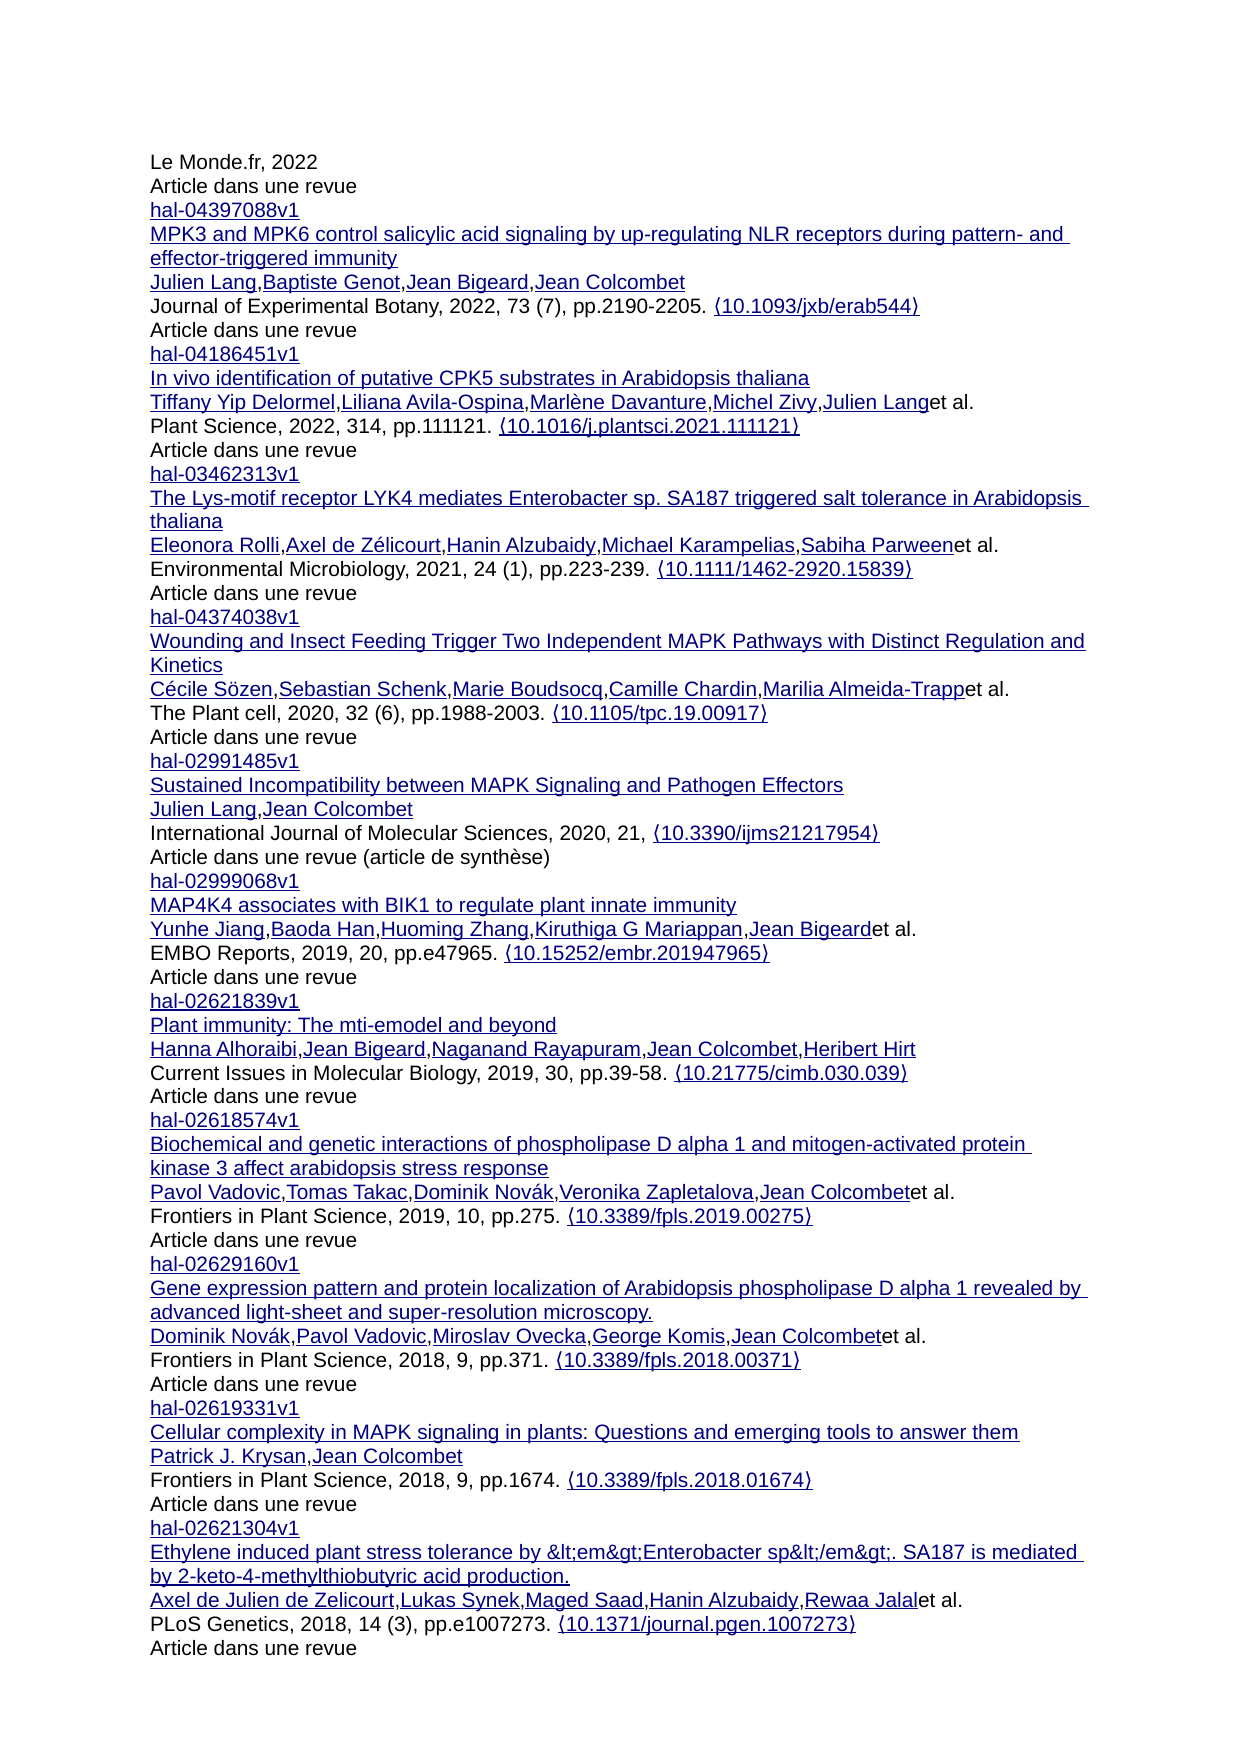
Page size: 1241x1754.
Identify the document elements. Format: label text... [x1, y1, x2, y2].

table_cell Gene expression pattern and protein localization of Arabidopsis phospholipase D alpha 1 revealed by advanced light-sheet and super-resolution microscopy. Dominik Novák,Pavol Vadovic,Miroslav Ovecka,George Komis,Jean Colcombetet al. Frontiers in Plant Science, 2018, 9, pp.371. ⟨10.3389/fpls.2018.00371⟩ Article dans une revue hal-02619331v1 [150, 1276, 1090, 1420]
table_cell MPK3 and MPK6 control salicylic acid signaling by up-regulating NLR receptors during pattern- and effector-triggered immunity Julien Lang,Baptiste Genot,Jean Bigeard,Jean Colcombet Journal of Experimental Botany, 2022, 73 (7), pp.2190-2205. ⟨10.1093/jxb/erab544⟩ Article dans une revue hal-04186451v1 [150, 222, 1090, 366]
table_cell Le Monde.fr, 2022 Article dans une revue hal-04397088v1 [150, 150, 1090, 222]
table_cell The Lys‐motif receptor LYK4 mediates Enterobacter sp. SA187 triggered salt tolerance in Arabidopsis thaliana Eleonora Rolli,Axel de Zélicourt,Hanin Alzubaidy,Michael Karampelias,Sabiha Parweenet al. Environmental Microbiology, 2021, 24 (1), pp.223-239. ⟨10.1111/1462-2920.15839⟩ Article dans une revue hal-04374038v1 [150, 485, 1090, 629]
table_cell Ethylene induced plant stress tolerance by &lt;em&gt;Enterobacter sp&lt;/em&gt;. SA187 is mediated by 2-keto-4-methylthiobutyric acid production. Axel de Julien de Zelicourt,Lukas Synek,Maged Saad,Hanin Alzubaidy,Rewaa Jalalet al. PLoS Genetics, 2018, 14 (3), pp.e1007273. ⟨10.1371/journal.pgen.1007273⟩ Article dans une revue [150, 1540, 1090, 1659]
table_cell Sustained Incompatibility between MAPK Signaling and Pathogen Effectors Julien Lang,Jean Colcombet International Journal of Molecular Sciences, 2020, 21, ⟨10.3390/ijms21217954⟩ Article dans une revue (article de synthèse) hal-02999068v1 [150, 773, 1090, 893]
table_cell MAP4K4 associates with BIK1 to regulate plant innate immunity Yunhe Jiang,Baoda Han,Huoming Zhang,Kiruthiga G Mariappan,Jean Bigeardet al. EMBO Reports, 2019, 20, pp.e47965. ⟨10.15252/embr.201947965⟩ Article dans une revue hal-02621839v1 [150, 893, 1090, 1012]
table_cell Plant immunity: The mti-emodel and beyond Hanna Alhoraibi,Jean Bigeard,Naganand Rayapuram,Jean Colcombet,Heribert Hirt Current Issues in Molecular Biology, 2019, 30, pp.39-58. ⟨10.21775/cimb.030.039⟩ Article dans une revue hal-02618574v1 [150, 1013, 1090, 1132]
table_cell Biochemical and genetic interactions of phospholipase D alpha 1 and mitogen-activated protein kinase 3 affect arabidopsis stress response Pavol Vadovic,Tomas Takac,Dominik Novák,Veronika Zapletalova,Jean Colcombetet al. Frontiers in Plant Science, 2019, 10, pp.275. ⟨10.3389/fpls.2019.00275⟩ Article dans une revue hal-02629160v1 [150, 1132, 1090, 1276]
table_cell In vivo identification of putative CPK5 substrates in Arabidopsis thaliana Tiffany Yip Delormel,Liliana Avila-Ospina,Marlène Davanture,Michel Zivy,Julien Langet al. Plant Science, 2022, 314, pp.111121. ⟨10.1016/j.plantsci.2021.111121⟩ Article dans une revue hal-03462313v1 [150, 366, 1090, 485]
table_cell Wounding and Insect Feeding Trigger Two Independent MAPK Pathways with Distinct Regulation and Kinetics Cécile Sözen,Sebastian Schenk,Marie Boudsocq,Camille Chardin,Marilia Almeida-Trappet al. The Plant cell, 2020, 32 (6), pp.1988-2003. ⟨10.1105/tpc.19.00917⟩ Article dans une revue hal-02991485v1 [150, 629, 1090, 773]
table_cell Cellular complexity in MAPK signaling in plants: Questions and emerging tools to answer them Patrick J. Krysan,Jean Colcombet Frontiers in Plant Science, 2018, 9, pp.1674. ⟨10.3389/fpls.2018.01674⟩ Article dans une revue hal-02621304v1 [150, 1420, 1090, 1539]
